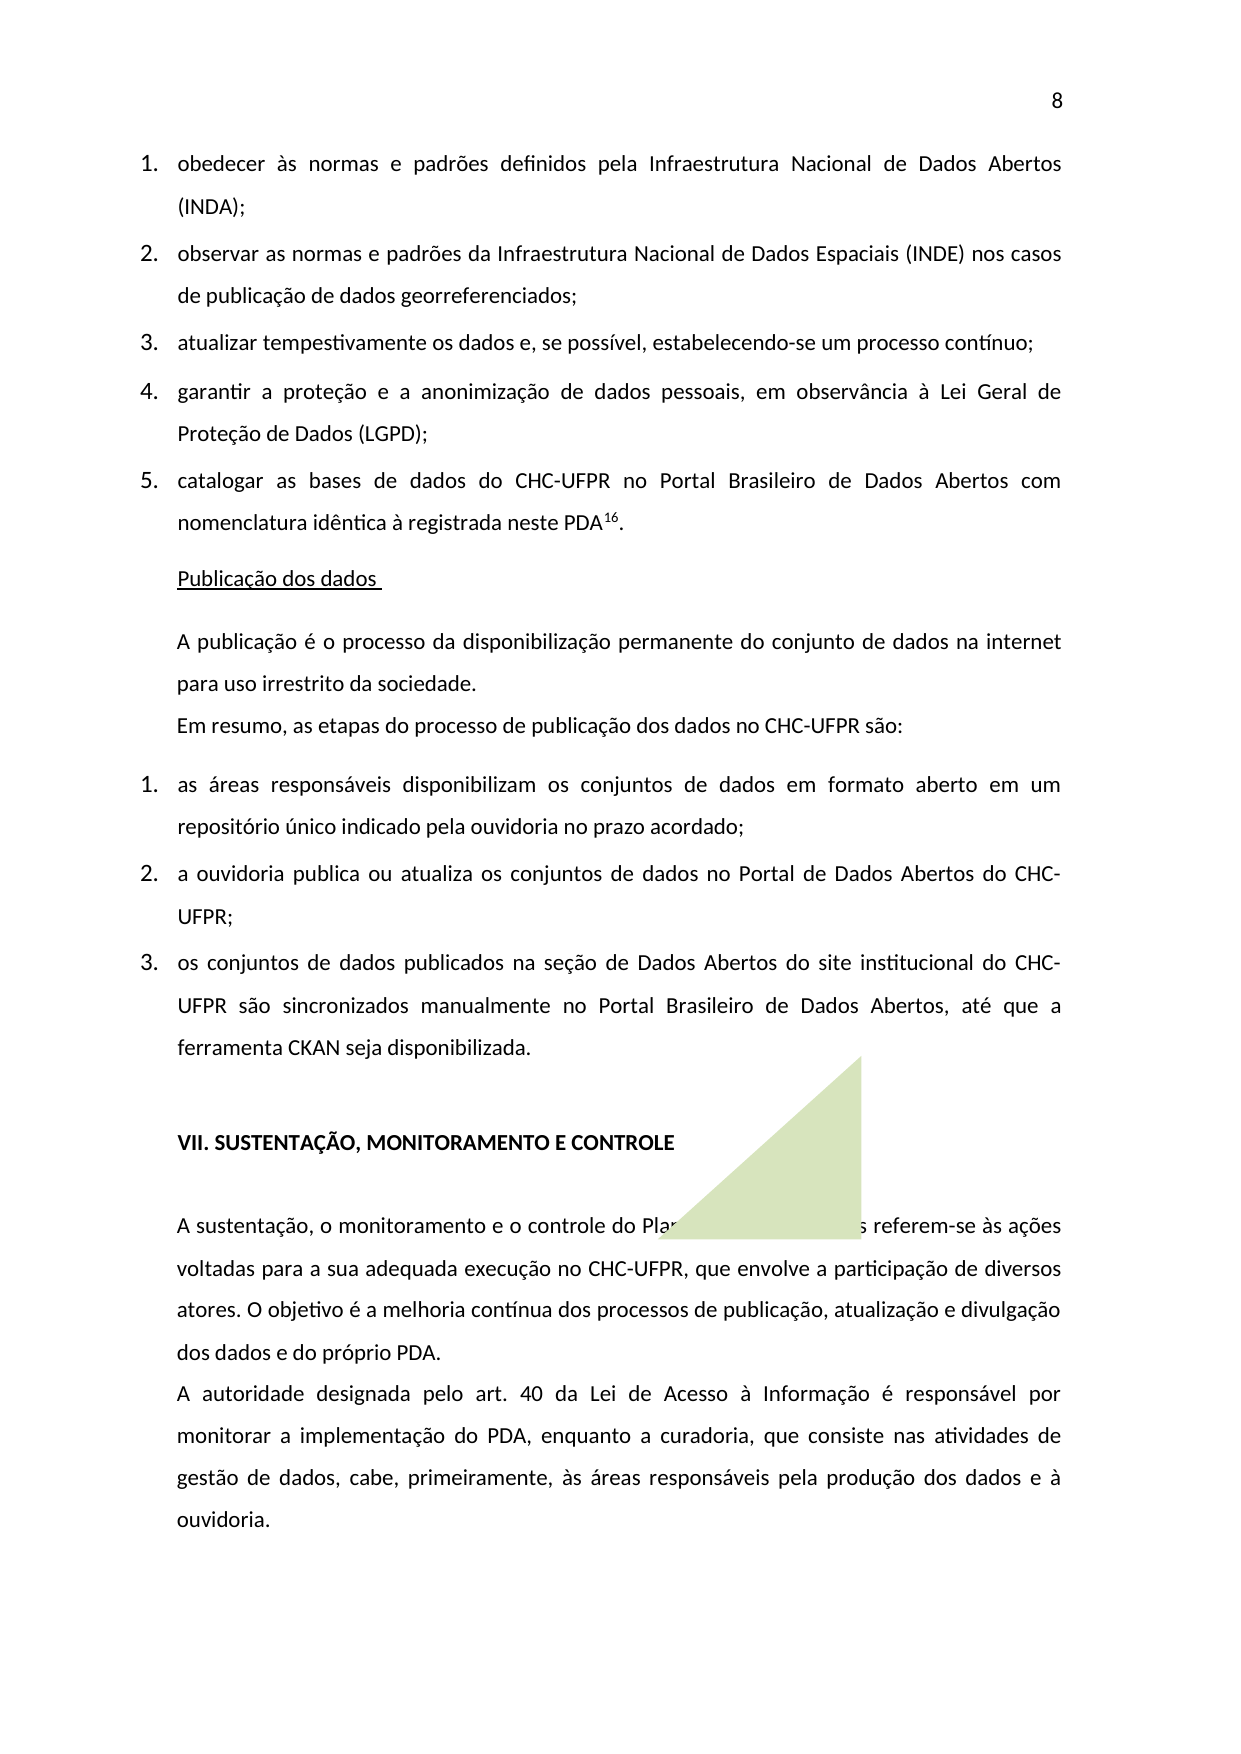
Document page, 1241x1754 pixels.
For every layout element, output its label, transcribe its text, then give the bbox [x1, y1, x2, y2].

list catalogar as bases de dados do CHC-UFPR no Portal Brasileiro de Dados Abertos com nomenclatura idêntica à registrada neste PDA16. [140, 464, 1063, 537]
list garantir a proteção e a anonimização de dados pessoais, em observância à Lei Geral de Proteção de Dados (LGPD); [140, 375, 1063, 447]
list os conjuntos de dados publicados na seção de Dados Abertos do site institucional do CHC-UFPR são sincronizados manualmente no Portal Brasileiro de Dados Abertos, até que a ferramenta CKAN seja disponibilizada. [140, 947, 1063, 1061]
text A publicação é o processo da disponibilização permanente do conjunto de dados na internet para uso irrestrito da sociedade. [177, 627, 1063, 697]
text Em resumo, as etapas do processo de publicação dos dados no CHC-UFPR são: [177, 711, 1063, 739]
text A autoridade designada pelo art. 40 da Lei de Acesso à Informação é responsável por monitorar a implementação do PDA, enquanto a curadoria, que consiste nas atividades de gestão de dados, cabe, primeiramente, às áreas responsáveis pela produção dos dados e à ouvidoria. [177, 1379, 1063, 1533]
subtitle VII. SUSTENTAÇÃO, MONITORAMENTO E CONTROLE [177, 1128, 780, 1156]
list as áreas responsáveis disponibilizam os conjuntos de dados em formato aberto em um repositório único indicado pela ouvidoria no prazo acordado; [140, 768, 1063, 841]
list observar as normas e padrões da Infraestrutura Nacional de Dados Espaciais (INDE) nos casos de publicação de dados georreferenciados; [140, 237, 1063, 309]
list atualizar tempestivamente os dados e, se possível, estabelecendo-se um processo contínuo; [140, 326, 1063, 357]
subtitle [862, 1128, 1063, 1156]
subtitle Publicação dos dados [177, 564, 1063, 592]
text A sustentação, o monitoramento e o controle do Plano de Dados Abertos referem-se às ações voltadas para a sua adequada execução no CHC-UFPR, que envolve a participação de diversos atores. O objetivo é a melhoria contínua dos processos de publicação, atualização e divulgação dos dados e do próprio PDA. [177, 1212, 1063, 1366]
list a ouvidoria publica ou atualiza os conjuntos de dados no Portal de Dados Abertos do CHC-UFPR; [140, 857, 1063, 930]
list obedecer às normas e padrões definidos pela Infraestrutura Nacional de Dados Abertos (INDA); [140, 148, 1063, 220]
